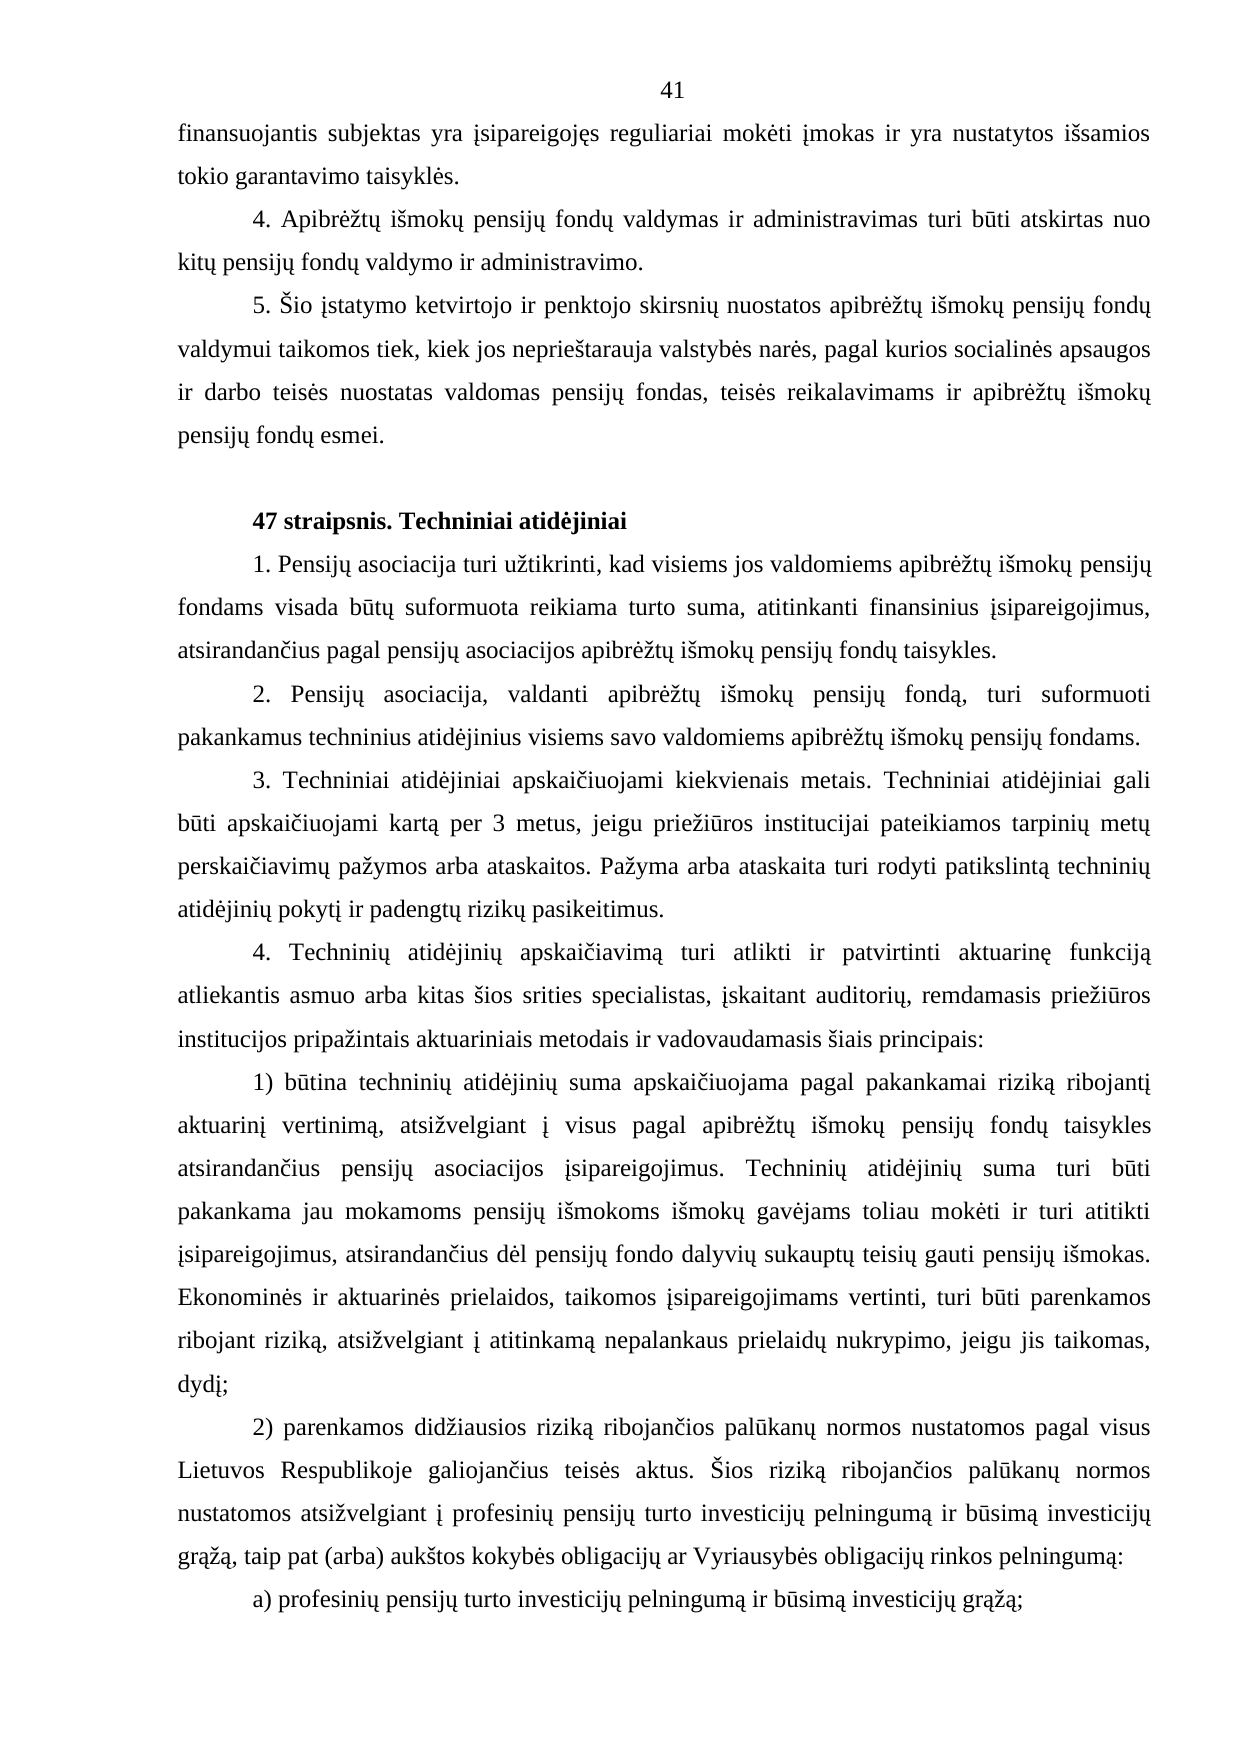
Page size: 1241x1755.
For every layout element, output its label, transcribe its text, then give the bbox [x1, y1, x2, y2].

text a) profesinių pensijų turto investicijų pelningumą ir būsimą investicijų grąžą; [177, 1584, 1152, 1613]
text 2) parenkamos didžiausios riziką ribojančios palūkanų normos nustatomos pagal visus Lietuvos Respublikoje galiojančius teisės aktus. Šios riziką ribojančios palūkanų normos nustatomos atsižvelgiant į profesinių pensijų turto investicijų pelningumą ir būsimą investicijų grąžą, taip pat (arba) aukštos kokybės obligacijų ar Vyriausybės obligacijų rinkos pelningumą: [177, 1412, 1152, 1570]
text 3. Techniniai atidėjiniai apskaičiuojami kiekvienais metais. Techniniai atidėjiniai gali būti apskaičiuojami kartą per 3 metus, jeigu priežiūros institucijai pateikiamos tarpinių metų perskaičiavimų pažymos arba ataskaitos. Pažyma arba ataskaita turi rodyti patikslintą techninių atidėjinių pokytį ir padengtų rizikų pasikeitimus. [177, 765, 1152, 923]
text 4. Techninių atidėjinių apskaičiavimą turi atlikti ir patvirtinti aktuarinę funkciją atliekantis asmuo arba kitas šios srities specialistas, įskaitant auditorių, remdamasis priežiūros institucijos pripažintais aktuariniais metodais ir vadovaudamasis šiais principais: [177, 937, 1152, 1052]
text 2. Pensijų asociacija, valdanti apibrėžtų išmokų pensijų fondą, turi suformuoti pakankamus techninius atidėjinius visiems savo valdomiems apibrėžtų išmokų pensijų fondams. [177, 679, 1152, 751]
text 5. Šio įstatymo ketvirtojo ir penktojo skirsnių nuostatos apibrėžtų išmokų pensijų fondų valdymui taikomos tiek, kiek jos neprieštarauja valstybės narės, pagal kurios socialinės apsaugos ir darbo teisės nuostatas valdomas pensijų fondas, teisės reikalavimams ir apibrėžtų išmokų pensijų fondų esmei. [177, 291, 1152, 449]
text 1) būtina techninių atidėjinių suma apskaičiuojama pagal pakankamai riziką ribojantį aktuarinį vertinimą, atsižvelgiant į visus pagal apibrėžtų išmokų pensijų fondų taisykles atsirandančius pensijų asociacijos įsipareigojimus. Techninių atidėjinių suma turi būti pakankama jau mokamoms pensijų išmokoms išmokų gavėjams toliau mokėti ir turi atitikti įsipareigojimus, atsirandančius dėl pensijų fondo dalyvių sukauptų teisių gauti pensijų išmokas. Ekonominės ir aktuarinės prielaidos, taikomos įsipareigojimams vertinti, turi būti parenkamos ribojant riziką, atsižvelgiant į atitinkamą nepalankaus prielaidų nukrypimo, jeigu jis taikomas, dydį; [177, 1067, 1152, 1397]
text finansuojantis subjektas yra įsipareigojęs reguliariai mokėti įmokas ir yra nustatytos išsamios tokio garantavimo taisyklės. [177, 118, 1152, 190]
text 47 straipsnis. Techniniai atidėjiniai [177, 506, 1152, 535]
text 1. Pensijų asociacija turi užtikrinti, kad visiems jos valdomiems apibrėžtų išmokų pensijų fondams visada būtų suformuota reikiama turto suma, atitinkanti finansinius įsipareigojimus, atsirandančius pagal pensijų asociacijos apibrėžtų išmokų pensijų fondų taisykles. [177, 549, 1152, 664]
text 4. Apibrėžtų išmokų pensijų fondų valdymas ir administravimas turi būti atskirtas nuo kitų pensijų fondų valdymo ir administravimo. [177, 204, 1152, 276]
